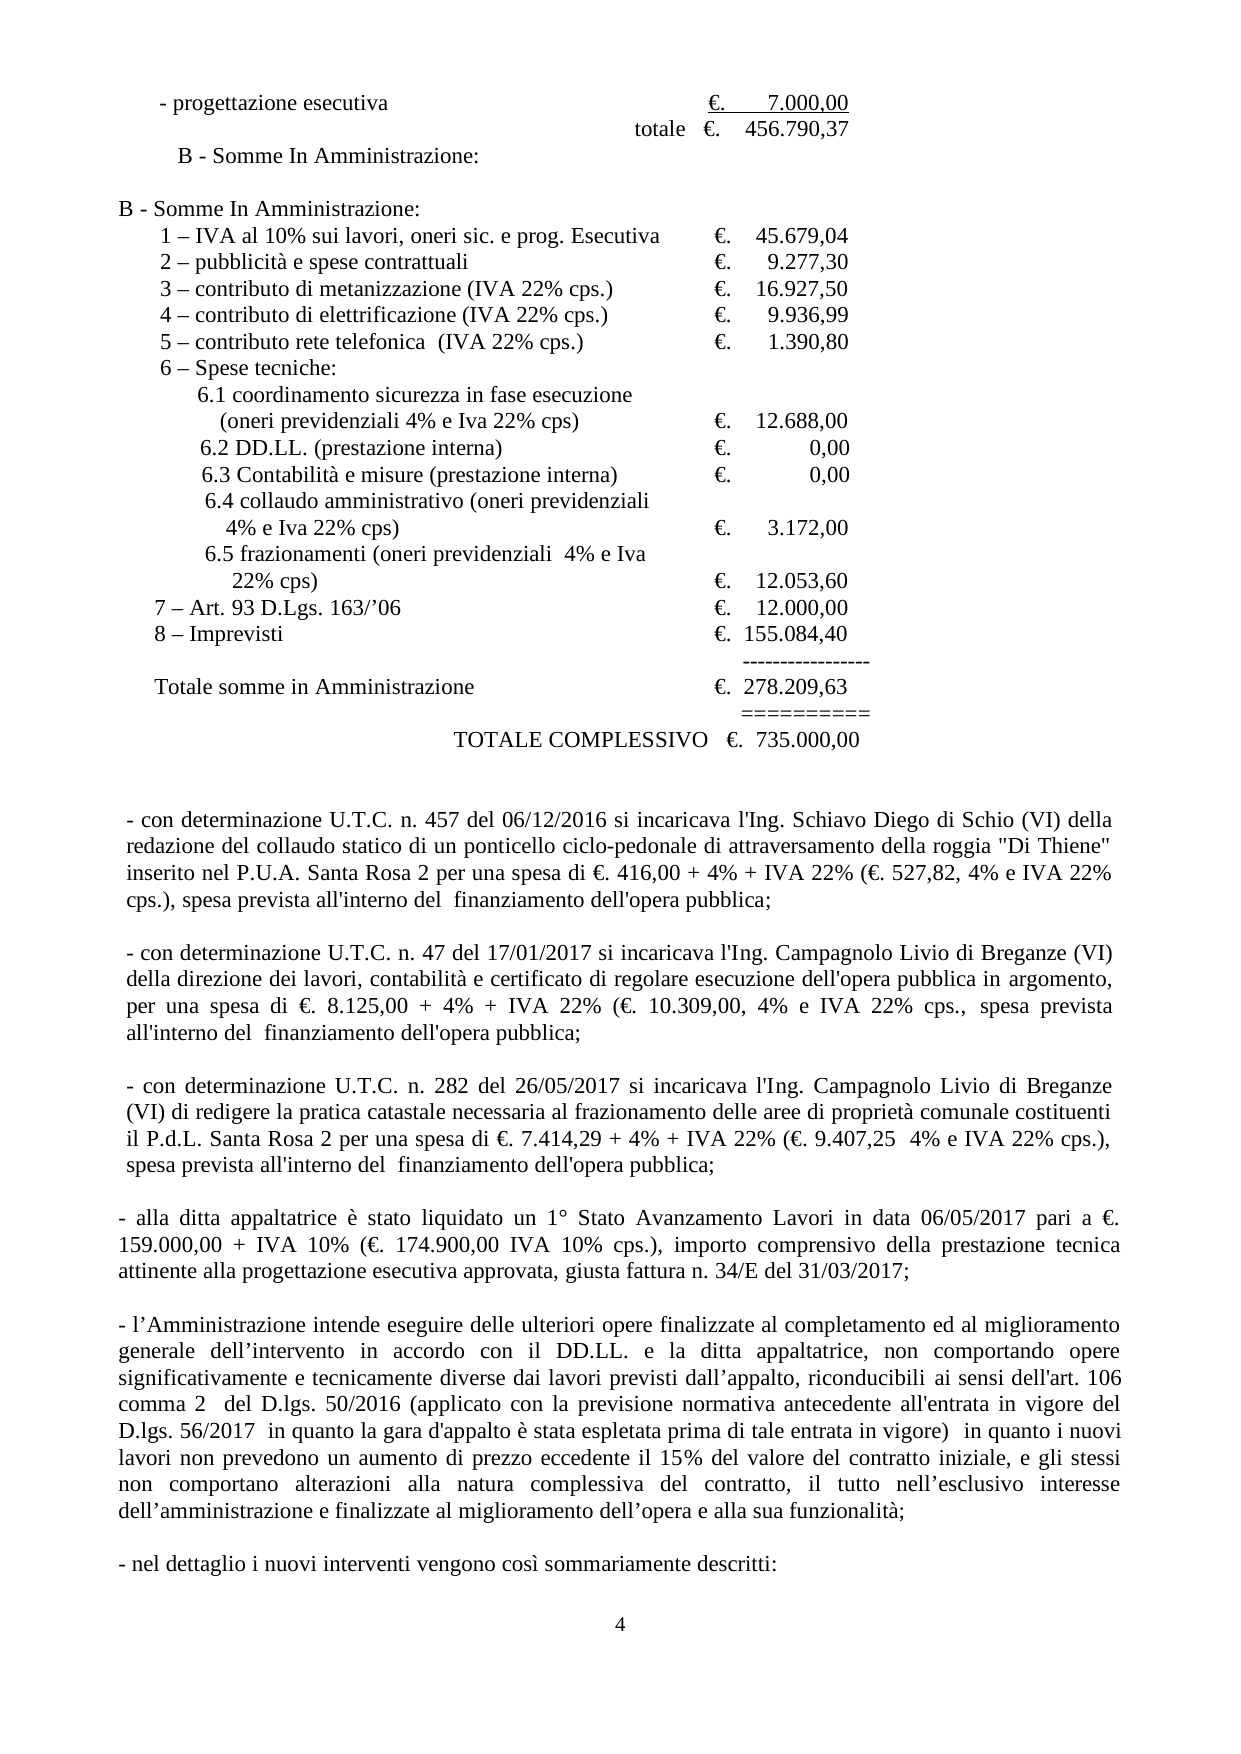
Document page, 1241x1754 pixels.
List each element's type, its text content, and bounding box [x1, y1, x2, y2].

text 3 – contributo di metanizzazione (IVA 22% cps.) €. 16.927,50 [118, 274, 1122, 301]
text totale €. 456.790,37 [177, 115, 1122, 142]
text - progettazione esecutiva €. 7.000,00 [159, 89, 1122, 115]
text TOTALE COMPLESSIVO €. 735.000,00 [118, 726, 1122, 753]
text B - Somme In Amministrazione: [177, 142, 1122, 168]
text 6.3 Contabilità e misure (prestazione interna) €. 0,00 [163, 461, 1122, 487]
text Totale somme in Amministrazione €. 278.209,63 [118, 673, 1122, 699]
text 6.4 collaudo amministrativo (oneri previdenziali [166, 487, 1122, 514]
text - nel dettaglio i nuovi interventi vengono così sommariamente descritti: [118, 1549, 1122, 1576]
list - l’Amministrazione intende eseguire delle ulteriori opere finalizzate al completamento ed al miglioramento generale dell’intervento in accordo con il DD.LL. e la ditta appaltatrice, non comportando opere significativamente e tecnicamente diverse dai lavori previsti dall’appalto, riconducibili ai sensi dell'art. 106 comma 2 del D.lgs. 50/2016 (applicato con la previsione normativa antecedente all'entrata in vigore del D.lgs. 56/2017 in quanto la gara d'appalto è stata espletata prima di tale entrata in vigore) in quanto i nuovi lavori non prevedono un aumento di prezzo eccedente il 15% del valore del contratto iniziale, e gli stessi non comportano alterazioni alla natura complessiva del contratto, il tutto nell’esclusivo interesse dell’amministrazione e finalizzate al miglioramento dell’opera e alla sua funzionalità; [117, 1311, 1122, 1523]
text 8 – Imprevisti €. 155.084,40 [118, 620, 1122, 646]
text 2 – pubblicità e spese contrattuali €. 9.277,30 [118, 248, 1122, 274]
text 7 – Art. 93 D.Lgs. 163/’06 €. 12.000,00 [118, 593, 1122, 620]
text 6.2 DD.LL. (prestazione interna) €. 0,00 [161, 434, 1122, 461]
text 6 – Spese tecniche: [118, 354, 1122, 381]
text 4 – contributo di elettrificazione (IVA 22% cps.) €. 9.936,99 [118, 301, 1122, 328]
text 6.5 frazionamenti (oneri previdenziali 4% e Iva [166, 540, 1122, 567]
text - con determinazione U.T.C. n. 282 del 26/05/2017 si incaricava l'Ing. Campagnolo Livio di Breganze (VI) di redigere la pratica catastale necessaria al frazionamento delle aree di proprietà comunale costituenti il P.d.L. Santa Rosa 2 per una spesa di €. 7.414,29 + 4% + IVA 22% (€. 9.407,25 4% e IVA 22% cps.), spesa prevista all'interno del finanziamento dell'opera pubblica; [126, 1071, 1113, 1178]
text B - Somme In Amministrazione: [118, 195, 1122, 221]
text 4% e Iva 22% cps) €. 3.172,00 [118, 514, 1122, 540]
text ========== [118, 699, 1122, 726]
text 5 – contributo rete telefonica (IVA 22% cps.) €. 1.390,80 [118, 328, 1122, 354]
text (oneri previdenziali 4% e Iva 22% cps) €. 12.688,00 [118, 407, 1122, 434]
text - alla ditta appaltatrice è stato liquidato un 1° Stato Avanzamento Lavori in data 06/05/2017 pari a €. 159.000,00 + IVA 10% (€. 174.900,00 IVA 10% cps.), importo comprensivo della prestazione tecnica attinente alla progettazione esecutiva approvata, giusta fattura n. 34/E del 31/03/2017; [118, 1204, 1122, 1284]
text 1 – IVA al 10% sui lavori, oneri sic. e prog. Esecutiva €. 45.679,04 [118, 221, 1122, 248]
text - con determinazione U.T.C. n. 457 del 06/12/2016 si incaricava l'Ing. Schiavo Diego di Schio (VI) della redazione del collaudo statico di un ponticello ciclo-pedonale di attraversamento della roggia "Di Thiene" inserito nel P.U.A. Santa Rosa 2 per una spesa di €. 416,00 + 4% + IVA 22% (€. 527,82, 4% e IVA 22% cps.), spesa prevista all'interno del finanziamento dell'opera pubblica; [126, 806, 1113, 912]
text 22% cps) €. 12.053,60 [118, 567, 1122, 593]
text ----------------- [118, 646, 1122, 673]
text 6.1 coordinamento sicurezza in fase esecuzione [158, 381, 1122, 407]
text - con determinazione U.T.C. n. 47 del 17/01/2017 si incaricava l'Ing. Campagnolo Livio di Breganze (VI) della direzione dei lavori, contabilità e certificato di regolare esecuzione dell'opera pubblica in argomento, per una spesa di €. 8.125,00 + 4% + IVA 22% (€. 10.309,00, 4% e IVA 22% cps., spesa prevista all'interno del finanziamento dell'opera pubblica; [126, 939, 1113, 1045]
